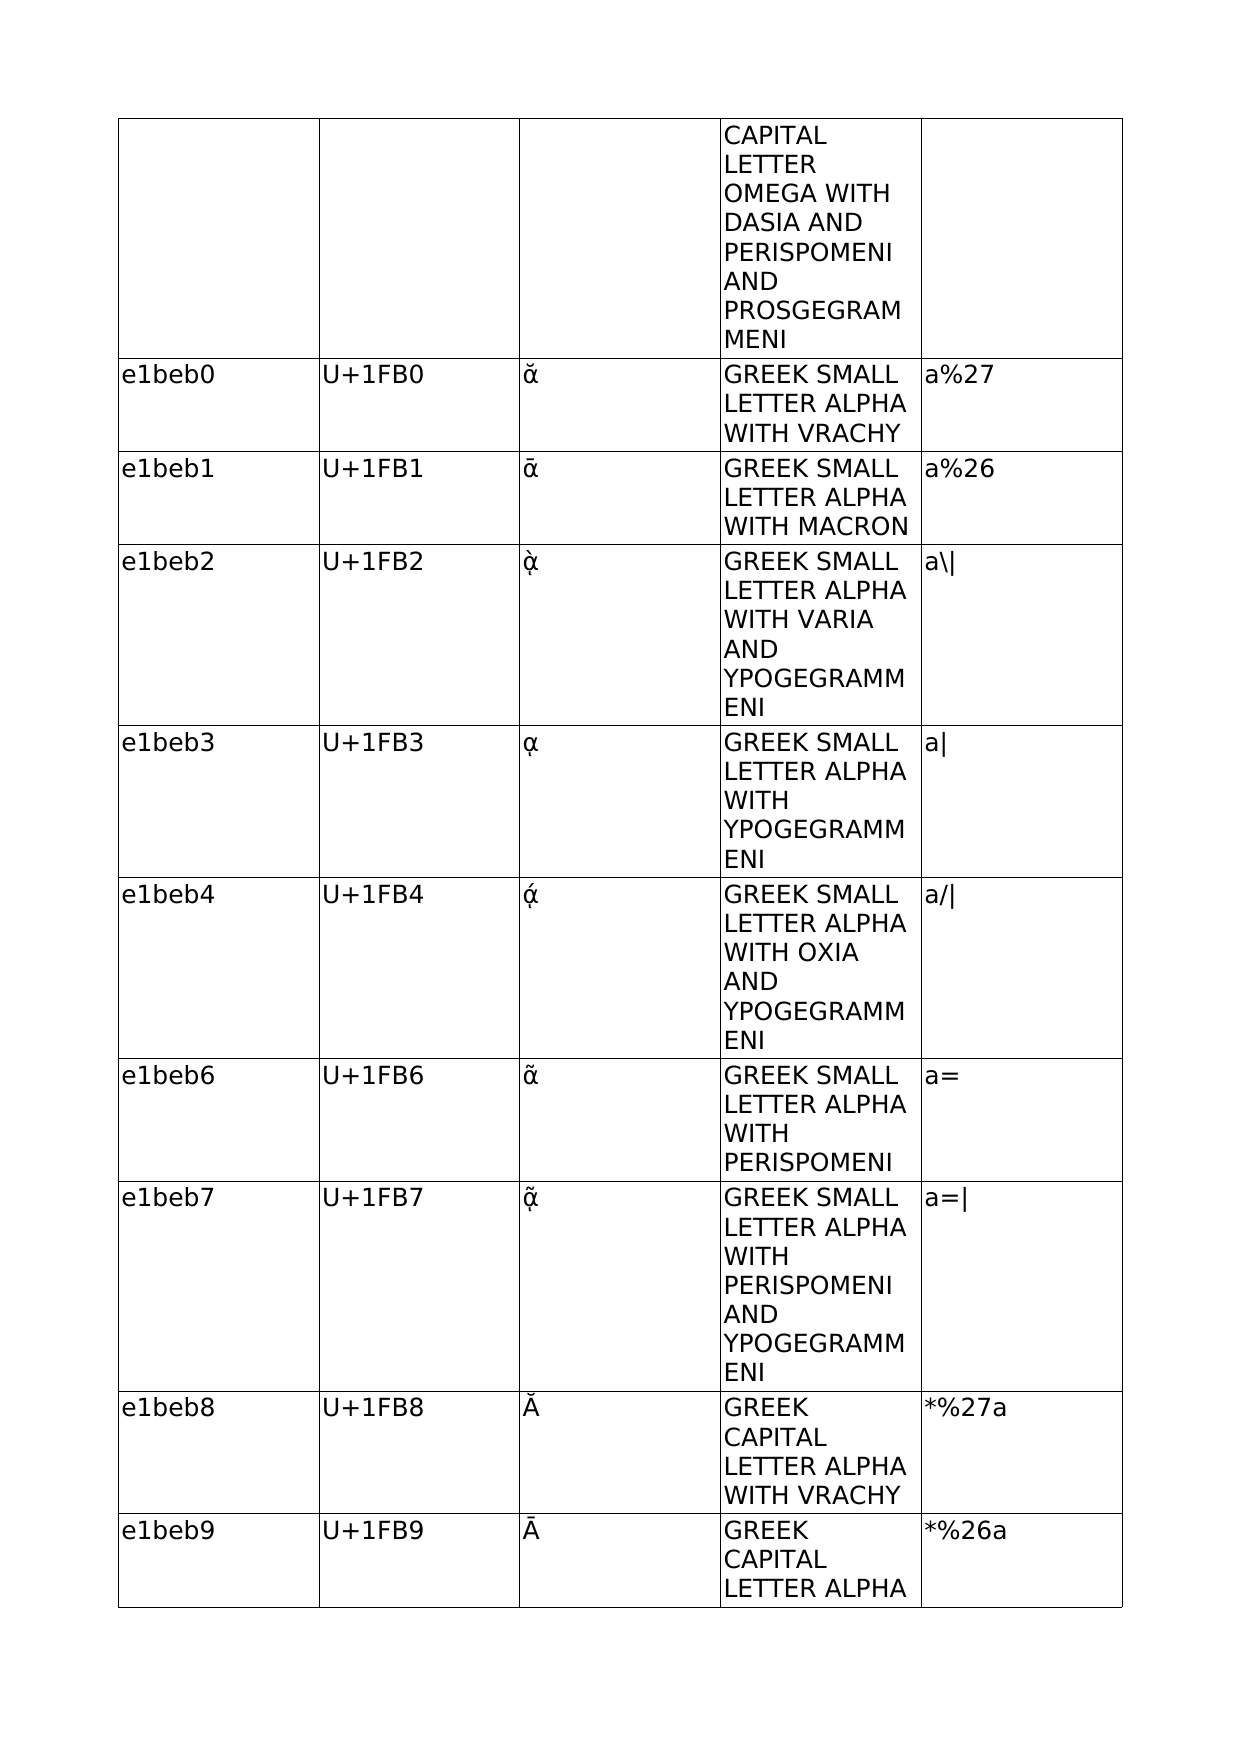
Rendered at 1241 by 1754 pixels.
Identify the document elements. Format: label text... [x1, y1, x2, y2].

table_cell e1beb9 [119, 1514, 319, 1607]
table_cell e1beb7 [119, 1182, 319, 1391]
table_cell GREEK SMALL LETTER ALPHA WITH OXIA AND YPOGEGRAMMENI [721, 878, 921, 1058]
table_cell ᾰ [520, 359, 720, 451]
table_cell GREEK SMALL LETTER ALPHA WITH YPOGEGRAMMENI [721, 726, 921, 877]
table_cell a| [922, 726, 1122, 877]
table_cell e1beb6 [119, 1059, 319, 1181]
table_cell U+1FB0 [320, 359, 519, 451]
table_cell Ᾱ [520, 1514, 720, 1607]
table_cell *%27a [922, 1392, 1122, 1513]
table_cell U+1FB7 [320, 1182, 519, 1391]
table_cell U+1FB1 [320, 452, 519, 544]
table_cell U+1FB4 [320, 878, 519, 1058]
table_cell U+1FB3 [320, 726, 519, 877]
table_cell e1beb3 [119, 726, 319, 877]
table_cell GREEK SMALL LETTER ALPHA WITH MACRON [721, 452, 921, 544]
table_cell ᾳ [520, 726, 720, 877]
table_cell ᾷ [520, 1182, 720, 1391]
table_cell GREEK CAPITAL LETTER ALPHA WITH VRACHY [721, 1392, 921, 1513]
table_cell ᾱ [520, 452, 720, 544]
table_cell GREEK SMALL LETTER ALPHA WITH VRACHY [721, 359, 921, 451]
table_cell U+1FB8 [320, 1392, 519, 1513]
table_cell U+1FB2 [320, 545, 519, 725]
table_cell GREEK SMALL LETTER ALPHA WITH PERISPOMENI AND YPOGEGRAMMENI [721, 1182, 921, 1391]
table_cell *%26a [922, 1514, 1122, 1607]
table_cell a/| [922, 878, 1122, 1058]
table_cell [520, 119, 720, 357]
table_cell e1beb8 [119, 1392, 319, 1513]
table_cell [119, 119, 319, 357]
table_cell ᾲ [520, 545, 720, 725]
table_cell a=| [922, 1182, 1122, 1391]
table_cell e1beb1 [119, 452, 319, 544]
table_cell CAPITAL LETTER OMEGA WITH DASIA AND PERISPOMENI AND PROSGEGRAMMENI [721, 119, 921, 357]
table_cell a= [922, 1059, 1122, 1181]
table_cell e1beb4 [119, 878, 319, 1058]
table_cell [922, 119, 1122, 357]
table_cell GREEK SMALL LETTER ALPHA WITH VARIA AND YPOGEGRAMMENI [721, 545, 921, 725]
table_cell Ᾰ [520, 1392, 720, 1513]
table_cell a%26 [922, 452, 1122, 544]
table_cell e1beb0 [119, 359, 319, 451]
table_cell a\| [922, 545, 1122, 725]
table_cell a%27 [922, 359, 1122, 451]
table_cell U+1FB6 [320, 1059, 519, 1181]
table_cell ᾴ [520, 878, 720, 1058]
table_cell e1beb2 [119, 545, 319, 725]
table_cell ᾶ [520, 1059, 720, 1181]
table_cell GREEK SMALL LETTER ALPHA WITH PERISPOMENI [721, 1059, 921, 1181]
table_cell GREEK CAPITAL LETTER ALPHA [721, 1514, 921, 1607]
table_cell [320, 119, 519, 357]
table_cell U+1FB9 [320, 1514, 519, 1607]
